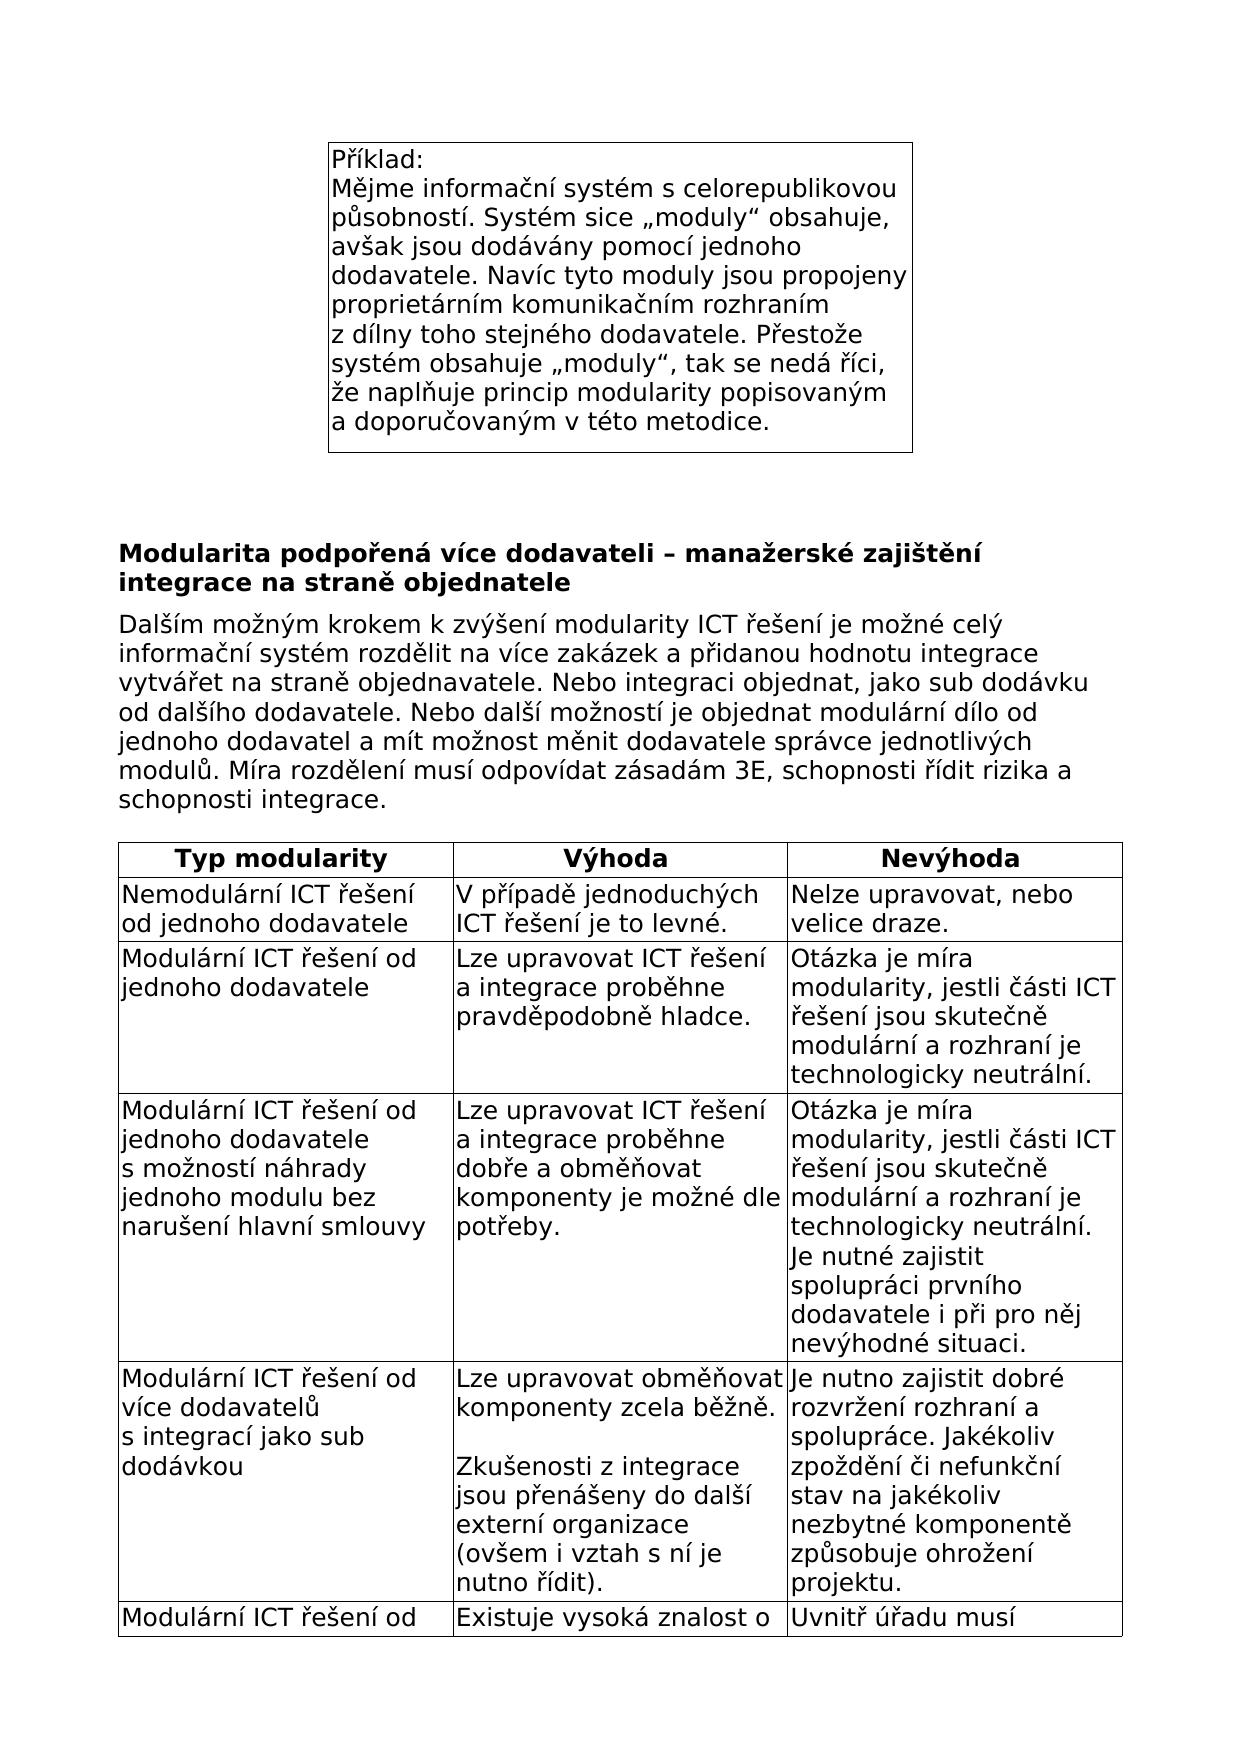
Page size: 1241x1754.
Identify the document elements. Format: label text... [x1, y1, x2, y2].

table_cell Modulární ICT řešení od více dodavatelů s integrací jako sub dodávkou [119, 1362, 453, 1601]
table_header Typ modularity [119, 843, 453, 877]
table_header Příklad: Mějme informační systém s celorepublikovou působností. Systém sice „moduly“ obsahuje, avšak jsou dodávány pomocí jednoho dodavatele. Navíc tyto moduly jsou propojeny proprietárním komunikačním rozhraním z dílny toho stejného dodavatele. Přestože systém obsahuje „moduly“, tak se nedá říci, že naplňuje princip modularity popisovaným a doporučovaným v této metodice. [329, 143, 912, 452]
table_cell Modulární ICT řešení od jednoho dodavatele [119, 942, 453, 1093]
table_cell Nelze upravovat, nebo velice draze. [788, 878, 1122, 941]
table_cell V případě jednoduchých ICT řešení je to levné. [454, 878, 787, 941]
table_cell Je nutno zajistit dobré rozvržení rozhraní a spolupráce. Jakékoliv zpoždění či nefunkční stav na jakékoliv nezbytné komponentě způsobuje ohrožení projektu. [788, 1362, 1122, 1601]
table_header Výhoda [454, 843, 787, 877]
subtitle Modularita podpořená více dodavateli – manažerské zajištění integrace na straně objednatele [118, 539, 1122, 598]
table_cell Otázka je míra modularity, jestli části ICT řešení jsou skutečně modulární a rozhraní je technologicky neutrální. [788, 942, 1122, 1093]
text Dalším možným krokem k zvýšení modularity ICT řešení je možné celý informační systém rozdělit na více zakázek a přidanou hodnotu integrace vytvářet na straně objednavatele. Nebo integraci objednat, jako sub dodávku od dalšího dodavatele. Nebo další možností je objednat modulární dílo od jednoho dodavatel a mít možnost měnit dodavatele správce jednotlivých modulů. Míra rozdělení musí odpovídat zásadám 3E, schopnosti řídit rizika a schopnosti integrace. [118, 610, 1122, 814]
table_cell Lze upravovat obměňovat komponenty zcela běžně. Zkušenosti z integrace jsou přenášeny do další externí organizace (ovšem i vztah s ní je nutno řídit). [454, 1362, 787, 1601]
table_cell Lze upravovat ICT řešení a integrace proběhne dobře a obměňovat komponenty je možné dle potřeby. [454, 1094, 787, 1361]
table_cell Lze upravovat ICT řešení a integrace proběhne pravděpodobně hladce. [454, 942, 787, 1093]
table_cell Nemodulární ICT řešení od jednoho dodavatele [119, 878, 453, 941]
table_cell Modulární ICT řešení od jednoho dodavatele s možností náhrady jednoho modulu bez narušení hlavní smlouvy [119, 1094, 453, 1361]
table_cell Uvnitř úřadu musí [788, 1602, 1122, 1636]
table_cell Modulární ICT řešení od [119, 1602, 453, 1636]
table_cell Existuje vysoká znalost o [454, 1602, 787, 1636]
table_header Nevýhoda [788, 843, 1122, 877]
table_cell Otázka je míra modularity, jestli části ICT řešení jsou skutečně modulární a rozhraní je technologicky neutrální. Je nutné zajistit spolupráci prvního dodavatele i při pro něj nevýhodné situaci. [788, 1094, 1122, 1361]
